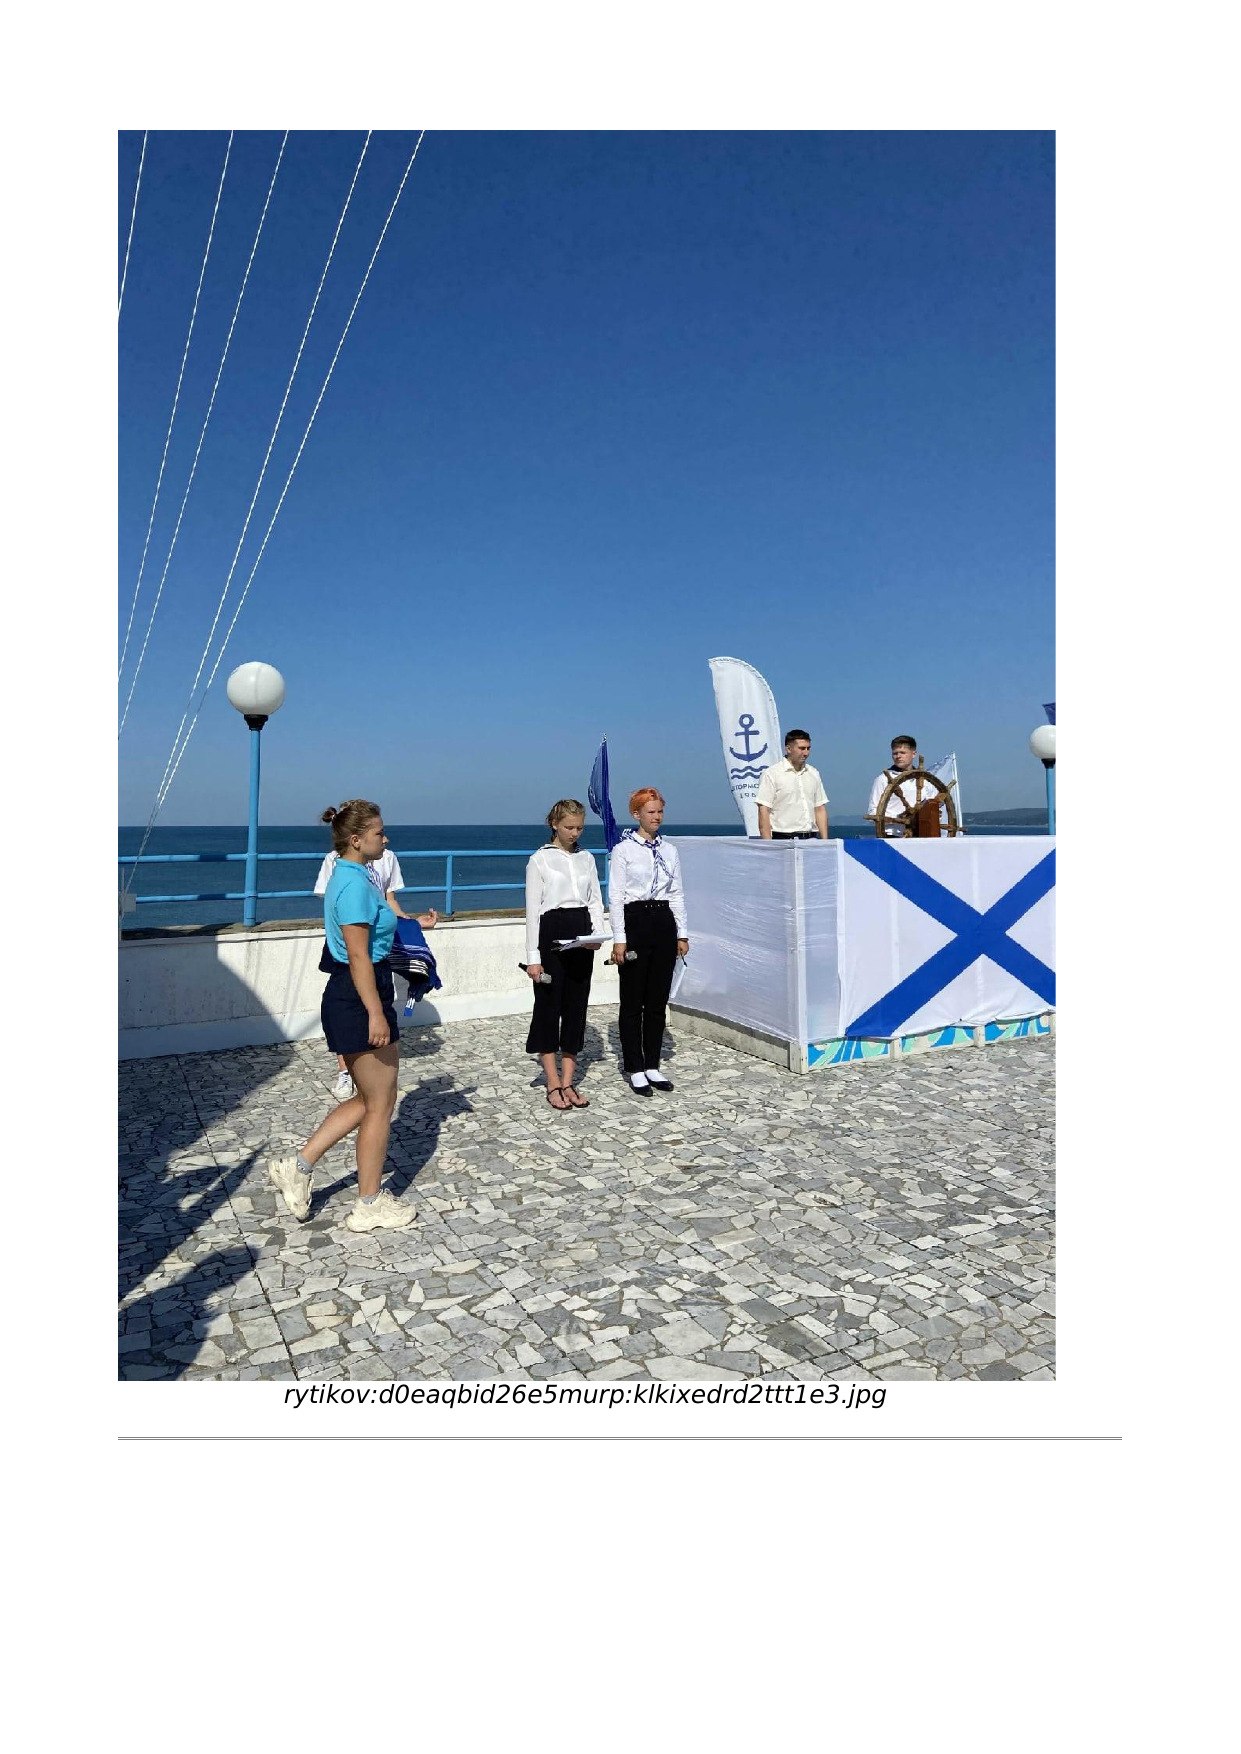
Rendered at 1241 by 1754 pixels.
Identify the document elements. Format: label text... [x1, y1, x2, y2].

picture [118, 130, 1056, 1381]
text rytikov:d0eaqbid26e5murp:klkixedrd2ttt1e3.jpg [118, 1381, 1056, 1410]
